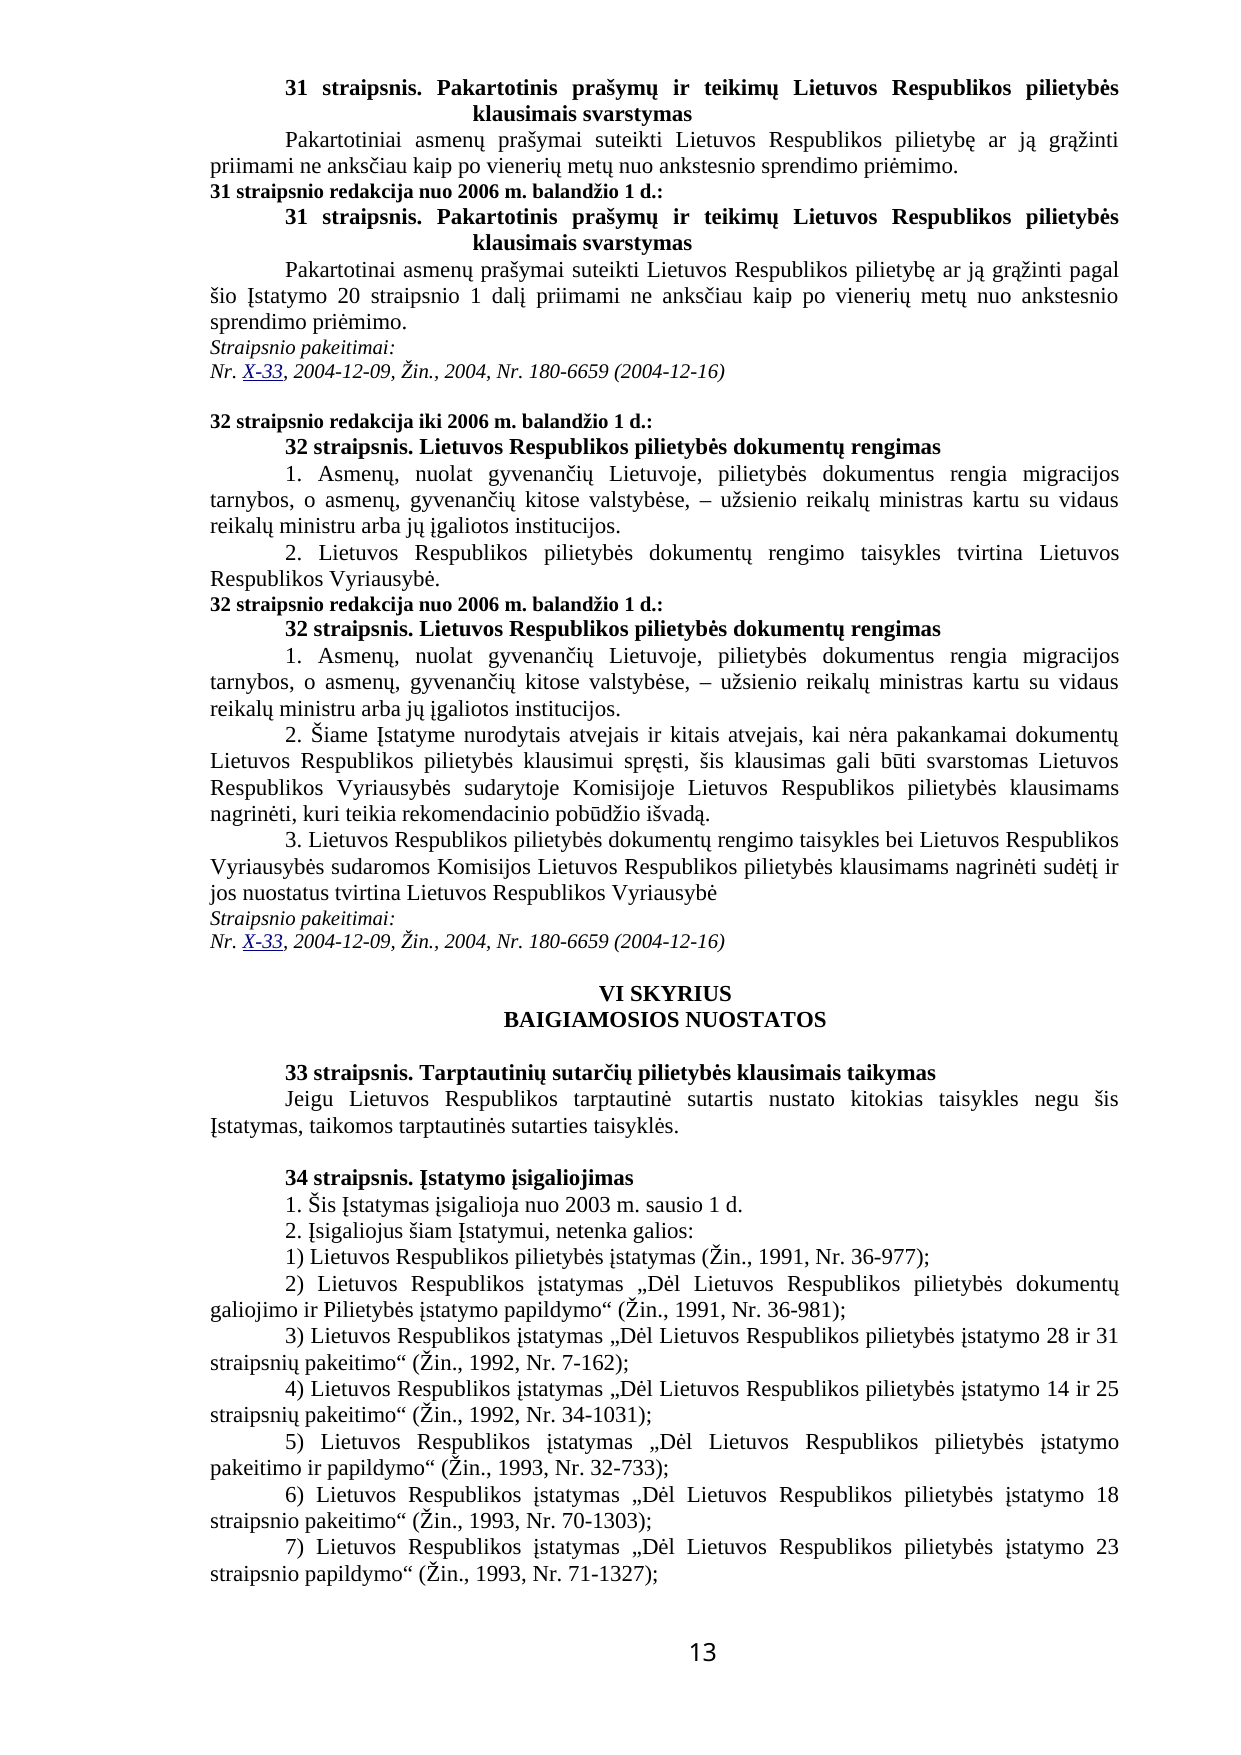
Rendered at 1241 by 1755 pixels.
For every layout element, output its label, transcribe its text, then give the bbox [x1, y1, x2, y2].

text 33 straipsnis. Tarptautinių sutarčių pilietybės klausimais taikymas [210, 1059, 1120, 1085]
text Straipsnio pakeitimai: [210, 905, 1120, 929]
subtitle VI SKYRIUS [210, 980, 1120, 1006]
text 1. Šis Įstatymas įsigalioja nuo 2003 m. sausio 1 d. [210, 1191, 1120, 1217]
text 32 straipsnio redakcija iki 2006 m. balandžio 1 d.: [210, 409, 1120, 433]
text 2) Lietuvos Respublikos įstatymas „Dėl Lietuvos Respublikos pilietybės dokumentų galiojimo ir Pilietybės įstatymo papildymo“ (Žin., 1991, Nr. 36-981); [210, 1270, 1120, 1322]
text 5) Lietuvos Respublikos įstatymas „Dėl Lietuvos Respublikos pilietybės įstatymo pakeitimo ir papildymo“ (Žin., 1993, Nr. 32-733); [210, 1428, 1120, 1481]
text 3. Lietuvos Respublikos pilietybės dokumentų rengimo taisykles bei Lietuvos Respublikos Vyriausybės sudaromos Komisijos Lietuvos Respublikos pilietybės klausimams nagrinėti sudėtį ir jos nuostatus tvirtina Lietuvos Respublikos Vyriausybė [210, 826, 1120, 905]
text 31 straipsnis. Pakartotinis prašymų ir teikimų Lietuvos Respublikos pilietybės klausimais svarstymas [285, 203, 1120, 256]
text 31 straipsnis. Pakartotinis prašymų ir teikimų Lietuvos Respublikos pilietybės klausimais svarstymas [285, 73, 1120, 126]
text 2. Šiame Įstatyme nurodytais atvejais ir kitais atvejais, kai nėra pakankamai dokumentų Lietuvos Respublikos pilietybės klausimui spręsti, šis klausimas gali būti svarstomas Lietuvos Respublikos Vyriausybės sudarytoje Komisijoje Lietuvos Respublikos pilietybės klausimams nagrinėti, kuri teikia rekomendacinio pobūdžio išvadą. [210, 721, 1120, 826]
text 3) Lietuvos Respublikos įstatymas „Dėl Lietuvos Respublikos pilietybės įstatymo 28 ir 31 straipsnių pakeitimo“ (Žin., 1992, Nr. 7-162); [210, 1322, 1120, 1375]
text Nr. X-33, 2004-12-09, Žin., 2004, Nr. 180-6659 (2004-12-16) [210, 929, 1120, 953]
text 4) Lietuvos Respublikos įstatymas „Dėl Lietuvos Respublikos pilietybės įstatymo 14 ir 25 straipsnių pakeitimo“ (Žin., 1992, Nr. 34-1031); [210, 1375, 1120, 1428]
text Pakartotinai asmenų prašymai suteikti Lietuvos Respublikos pilietybę ar ją grąžinti pagal šio Įstatymo 20 straipsnio 1 dalį priimami ne anksčiau kaip po vienerių metų nuo ankstesnio sprendimo priėmimo. [210, 256, 1120, 335]
text 32 straipsnio redakcija nuo 2006 m. balandžio 1 d.: [210, 591, 1120, 616]
text 31 straipsnio redakcija nuo 2006 m. balandžio 1 d.: [210, 179, 1120, 203]
text 2. Įsigaliojus šiam Įstatymui, netenka galios: [210, 1217, 1120, 1243]
text 32 straipsnis. Lietuvos Respublikos pilietybės dokumentų rengimas [210, 433, 1120, 460]
text Nr. X-33, 2004-12-09, Žin., 2004, Nr. 180-6659 (2004-12-16) [210, 359, 1120, 383]
text Pakartotiniai asmenų prašymai suteikti Lietuvos Respublikos pilietybę ar ją grąžinti priimami ne anksčiau kaip po vienerių metų nuo ankstesnio sprendimo priėmimo. [210, 126, 1120, 179]
text BAIGIAMOSIOS NUOSTATOS [210, 1006, 1120, 1033]
text Straipsnio pakeitimai: [210, 335, 1120, 359]
text 1) Lietuvos Respublikos pilietybės įstatymas (Žin., 1991, Nr. 36-977); [210, 1243, 1120, 1270]
text 7) Lietuvos Respublikos įstatymas „Dėl Lietuvos Respublikos pilietybės įstatymo 23 straipsnio papildymo“ (Žin., 1993, Nr. 71-1327); [210, 1533, 1120, 1586]
text Jeigu Lietuvos Respublikos tarptautinė sutartis nustato kitokias taisykles negu šis Įstatymas, taikomos tarptautinės sutarties taisyklės. [210, 1085, 1120, 1138]
text 1. Asmenų, nuolat gyvenančių Lietuvoje, pilietybės dokumentus rengia migracijos tarnybos, o asmenų, gyvenančių kitose valstybėse, – užsienio reikalų ministras kartu su vidaus reikalų ministru arba jų įgaliotos institucijos. [210, 460, 1120, 539]
text 6) Lietuvos Respublikos įstatymas „Dėl Lietuvos Respublikos pilietybės įstatymo 18 straipsnio pakeitimo“ (Žin., 1993, Nr. 70-1303); [210, 1481, 1120, 1533]
text 1. Asmenų, nuolat gyvenančių Lietuvoje, pilietybės dokumentus rengia migracijos tarnybos, o asmenų, gyvenančių kitose valstybėse, – užsienio reikalų ministras kartu su vidaus reikalų ministru arba jų įgaliotos institucijos. [210, 642, 1120, 721]
text 32 straipsnis. Lietuvos Respublikos pilietybės dokumentų rengimas [210, 616, 1120, 642]
text 34 straipsnis. Įstatymo įsigaliojimas [210, 1164, 1120, 1191]
text 2. Lietuvos Respublikos pilietybės dokumentų rengimo taisykles tvirtina Lietuvos Respublikos Vyriausybė. [210, 539, 1120, 591]
